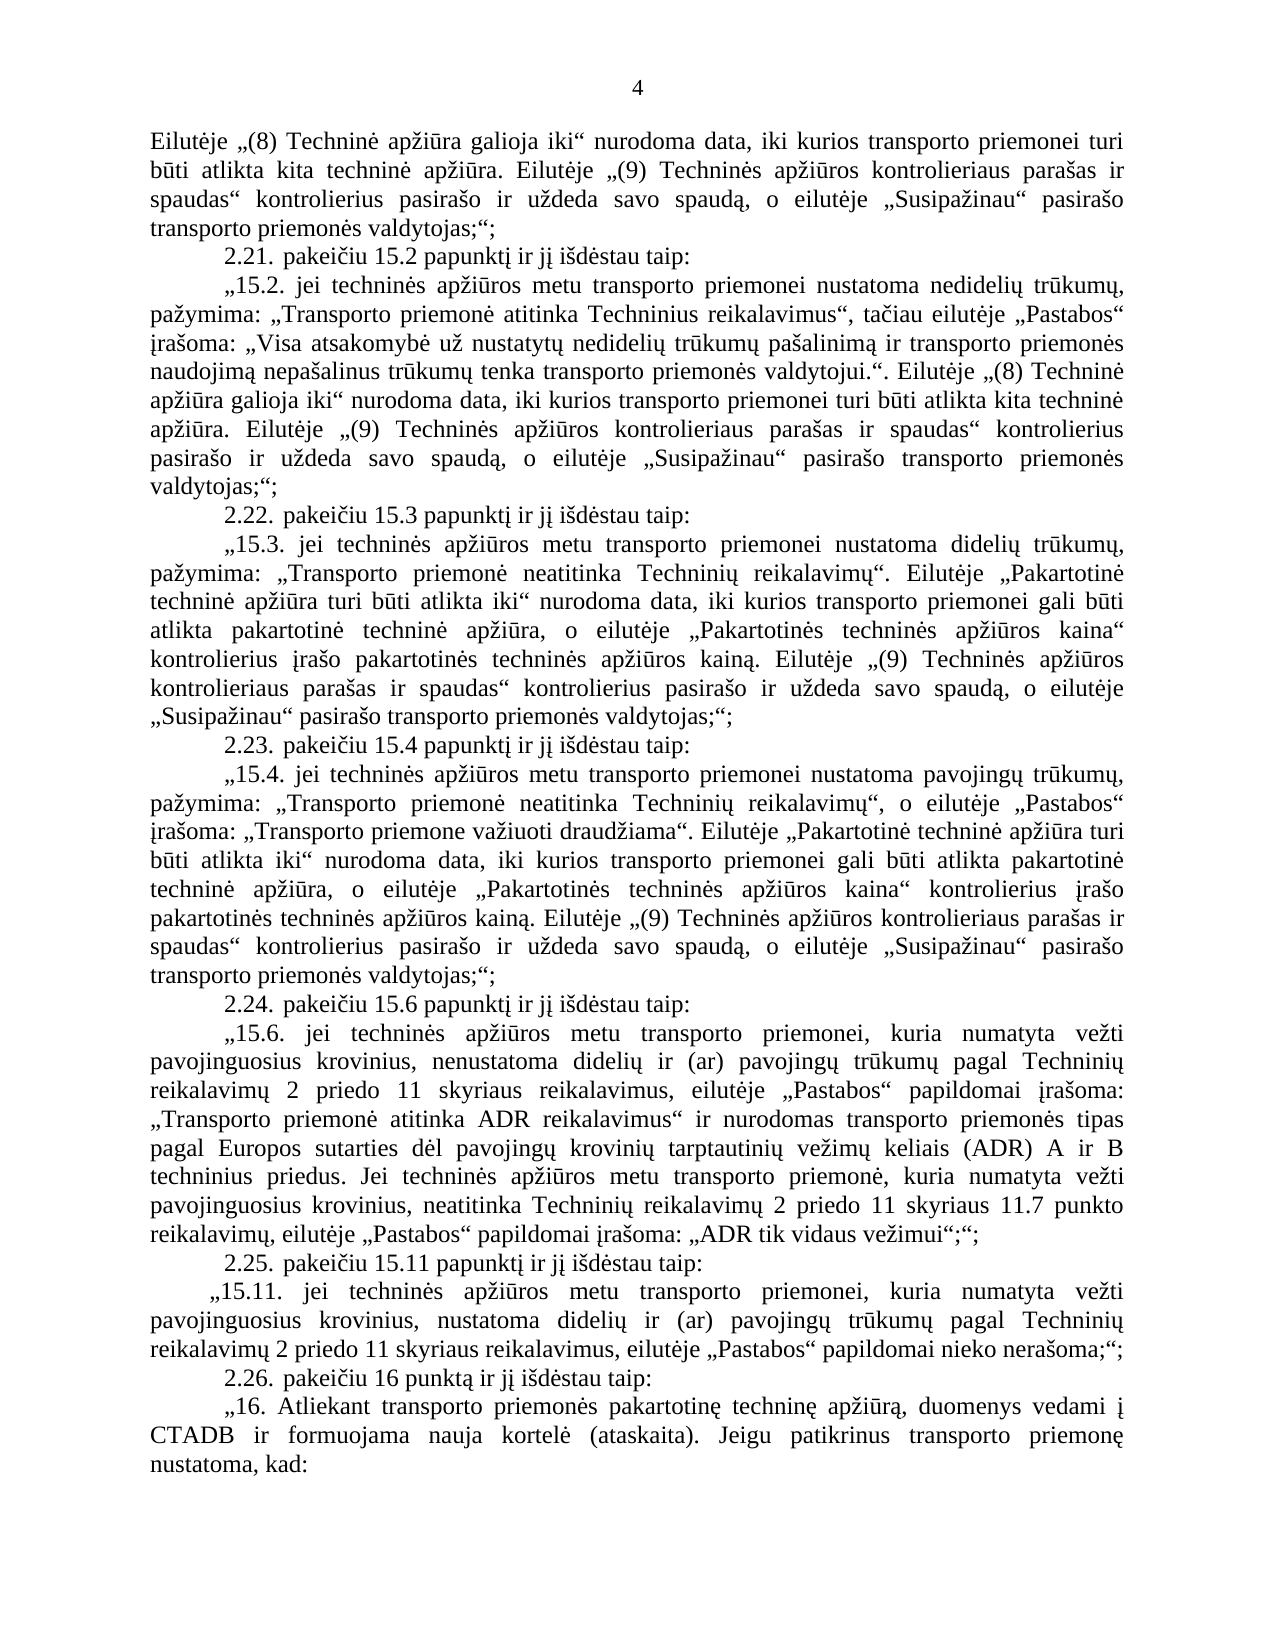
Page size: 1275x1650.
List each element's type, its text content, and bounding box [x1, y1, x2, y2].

text 2.22. pakeičiu 15.3 papunktį ir jį išdėstau taip: [150, 500, 1125, 529]
text 2.26. pakeičiu 16 punktą ir jį išdėstau taip: [150, 1363, 1125, 1391]
text „15.11. jei techninės apžiūros metu transporto priemonei, kuria numatyta vežti pavojinguosius krovinius, nustatoma didelių ir (ar) pavojingų trūkumų pagal Techninių reikalavimų 2 priedo 11 skyriaus reikalavimus, eilutėje „Pastabos“ papildomai nieko nerašoma;“; [150, 1276, 1125, 1363]
text 2.25. pakeičiu 15.11 papunktį ir jį išdėstau taip: [150, 1248, 1125, 1276]
text „15.3. jei techninės apžiūros metu transporto priemonei nustatoma didelių trūkumų, pažymima: „Transporto priemonė neatitinka Techninių reikalavimų“. Eilutėje „Pakartotinė techninė apžiūra turi būti atlikta iki“ nurodoma data, iki kurios transporto priemonei gali būti atlikta pakartotinė techninė apžiūra, o eilutėje „Pakartotinės techninės apžiūros kaina“ kontrolierius įrašo pakartotinės techninės apžiūros kainą. Eilutėje „(9) Techninės apžiūros kontrolieriaus parašas ir spaudas“ kontrolierius pasirašo ir uždeda savo spaudą, o eilutėje „Susipažinau“ pasirašo transporto priemonės valdytojas;“; [150, 529, 1125, 730]
text „15.4. jei techninės apžiūros metu transporto priemonei nustatoma pavojingų trūkumų, pažymima: „Transporto priemonė neatitinka Techninių reikalavimų“, o eilutėje „Pastabos“ įrašoma: „Transporto priemone važiuoti draudžiama“. Eilutėje „Pakartotinė techninė apžiūra turi būti atlikta iki“ nurodoma data, iki kurios transporto priemonei gali būti atlikta pakartotinė techninė apžiūra, o eilutėje „Pakartotinės techninės apžiūros kaina“ kontrolierius įrašo pakartotinės techninės apžiūros kainą. Eilutėje „(9) Techninės apžiūros kontrolieriaus parašas ir spaudas“ kontrolierius pasirašo ir uždeda savo spaudą, o eilutėje „Susipažinau“ pasirašo transporto priemonės valdytojas;“; [150, 759, 1125, 989]
text „16. Atliekant transporto priemonės pakartotinę techninę apžiūrą, duomenys vedami į CTADB ir formuojama nauja kortelė (ataskaita). Jeigu patikrinus transporto priemonę nustatoma, kad: [150, 1391, 1125, 1478]
text Eilutėje „(8) Techninė apžiūra galioja iki“ nurodoma data, iki kurios transporto priemonei turi būti atlikta kita techninė apžiūra. Eilutėje „(9) Techninės apžiūros kontrolieriaus parašas ir spaudas“ kontrolierius pasirašo ir uždeda savo spaudą, o eilutėje „Susipažinau“ pasirašo transporto priemonės valdytojas;“; [150, 126, 1125, 241]
text „15.6. jei techninės apžiūros metu transporto priemonei, kuria numatyta vežti pavojinguosius krovinius, nenustatoma didelių ir (ar) pavojingų trūkumų pagal Techninių reikalavimų 2 priedo 11 skyriaus reikalavimus, eilutėje „Pastabos“ papildomai įrašoma: „Transporto priemonė atitinka ADR reikalavimus“ ir nurodomas transporto priemonės tipas pagal Europos sutarties dėl pavojingų krovinių tarptautinių vežimų keliais (ADR) A ir B techninius priedus. Jei techninės apžiūros metu transporto priemonė, kuria numatyta vežti pavojinguosius krovinius, neatitinka Techninių reikalavimų 2 priedo 11 skyriaus 11.7 punkto reikalavimų, eilutėje „Pastabos“ papildomai įrašoma: „ADR tik vidaus vežimui“;“; [150, 1018, 1125, 1248]
text 2.24. pakeičiu 15.6 papunktį ir jį išdėstau taip: [150, 989, 1125, 1018]
text 2.21. pakeičiu 15.2 papunktį ir jį išdėstau taip: [150, 241, 1125, 270]
text 2.23. pakeičiu 15.4 papunktį ir jį išdėstau taip: [150, 730, 1125, 759]
text „15.2. jei techninės apžiūros metu transporto priemonei nustatoma nedidelių trūkumų, pažymima: „Transporto priemonė atitinka Techninius reikalavimus“, tačiau eilutėje „Pastabos“ įrašoma: „Visa atsakomybė už nustatytų nedidelių trūkumų pašalinimą ir transporto priemonės naudojimą nepašalinus trūkumų tenka transporto priemonės valdytojui.“. Eilutėje „(8) Techninė apžiūra galioja iki“ nurodoma data, iki kurios transporto priemonei turi būti atlikta kita techninė apžiūra. Eilutėje „(9) Techninės apžiūros kontrolieriaus parašas ir spaudas“ kontrolierius pasirašo ir uždeda savo spaudą, o eilutėje „Susipažinau“ pasirašo transporto priemonės valdytojas;“; [150, 270, 1125, 500]
